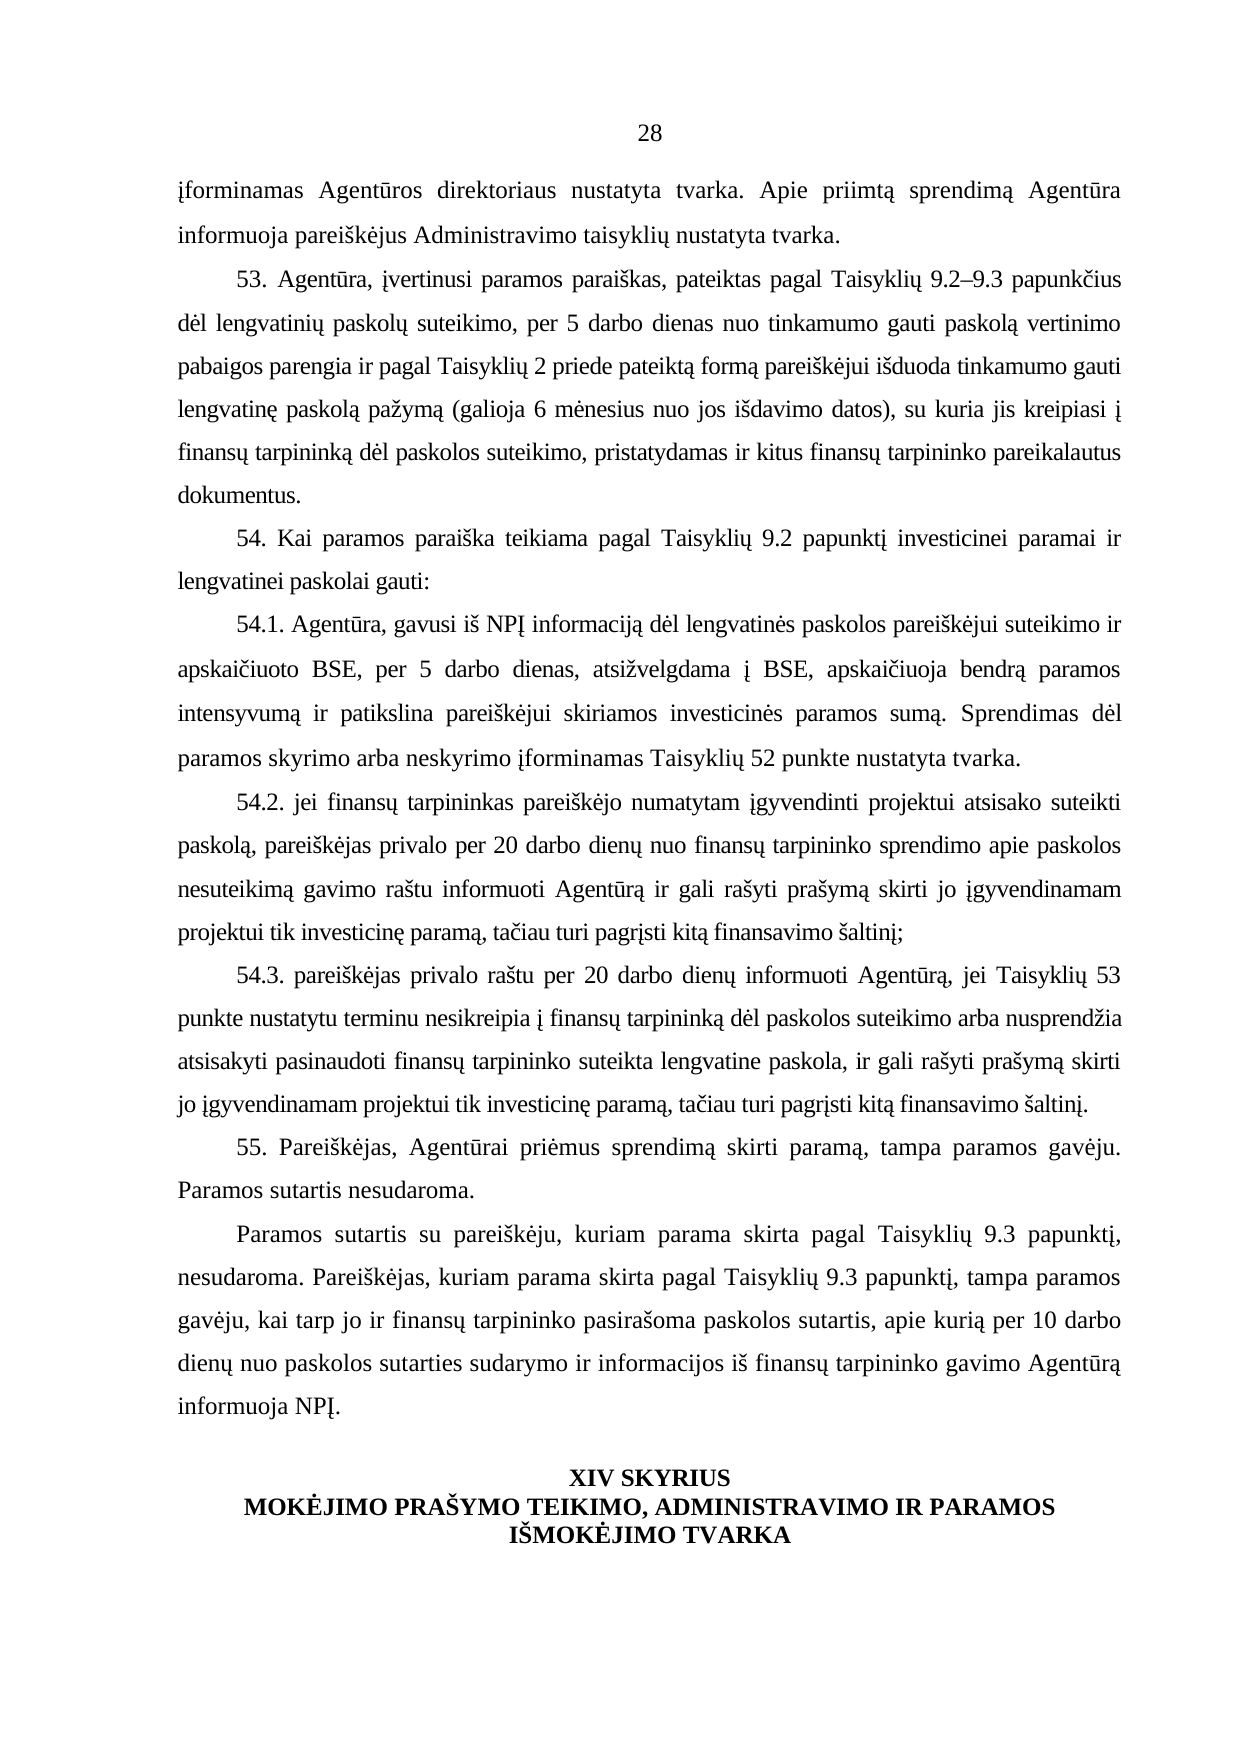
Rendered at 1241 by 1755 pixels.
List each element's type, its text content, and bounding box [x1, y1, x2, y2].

text įforminamas Agentūros direktoriaus nustatyta tvarka. Apie priimtą sprendimą Agentūra informuoja pareiškėjus Administravimo taisyklių nustatyta tvarka. [177, 176, 1122, 249]
text 53. Agentūra, įvertinusi paramos paraiškas, pateiktas pagal Taisyklių 9.2–9.3 papunkčius dėl lengvatinių paskolų suteikimo, per 5 darbo dienas nuo tinkamumo gauti paskolą vertinimo pabaigos parengia ir pagal Taisyklių 2 priede pateiktą formą pareiškėjui išduoda tinkamumo gauti lengvatinę paskolą pažymą (galioja 6 mėnesius nuo jos išdavimo datos), su kuria jis kreipiasi į finansų tarpininką dėl paskolos suteikimo, pristatydamas ir kitus finansų tarpininko pareikalautus dokumentus. [177, 264, 1122, 509]
text 54. Kai paramos paraiška teikiama pagal Taisyklių 9.2 papunktį investicinei paramai ir lengvatinei paskolai gauti: [177, 523, 1122, 595]
text XIV SKYRIUS [177, 1463, 1122, 1492]
text MOKĖJIMO PRAŠYMO TEIKIMO, ADMINISTRAVIMO IR PARAMOS IŠMOKĖJIMO TVARKA [177, 1492, 1122, 1549]
text 54.1. Agentūra, gavusi iš NPĮ informaciją dėl lengvatinės paskolos pareiškėjui suteikimo ir apskaičiuoto BSE, per 5 darbo dienas, atsižvelgdama į BSE, apskaičiuoja bendrą paramos intensyvumą ir patikslina pareiškėjui skiriamos investicinės paramos sumą. Sprendimas dėl paramos skyrimo arba neskyrimo įforminamas Taisyklių 52 punkte nustatyta tvarka. [177, 609, 1122, 772]
text Paramos sutartis su pareiškėju, kuriam parama skirta pagal Taisyklių 9.3 papunktį, nesudaroma. Pareiškėjas, kuriam parama skirta pagal Taisyklių 9.3 papunktį, tampa paramos gavėju, kai tarp jo ir finansų tarpininko pasirašoma paskolos sutartis, apie kurią per 10 darbo dienų nuo paskolos sutarties sudarymo ir informacijos iš finansų tarpininko gavimo Agentūrą informuoja NPĮ. [177, 1219, 1122, 1420]
text 54.2. jei finansų tarpininkas pareiškėjo numatytam įgyvendinti projektui atsisako suteikti paskolą, pareiškėjas privalo per 20 darbo dienų nuo finansų tarpininko sprendimo apie paskolos nesuteikimą gavimo raštu informuoti Agentūrą ir gali rašyti prašymą skirti jo įgyvendinamam projektui tik investicinę paramą, tačiau turi pagrįsti kitą finansavimo šaltinį; [177, 787, 1122, 946]
text 55. Pareiškėjas, Agentūrai priėmus sprendimą skirti paramą, tampa paramos gavėju. Paramos sutartis nesudaroma. [177, 1132, 1122, 1204]
text 54.3. pareiškėjas privalo raštu per 20 darbo dienų informuoti Agentūrą, jei Taisyklių 53 punkte nustatytu terminu nesikreipia į finansų tarpininką dėl paskolos suteikimo arba nusprendžia atsisakyti pasinaudoti finansų tarpininko suteikta lengvatine paskola, ir gali rašyti prašymą skirti jo įgyvendinamam projektui tik investicinę paramą, tačiau turi pagrįsti kitą finansavimo šaltinį. [177, 960, 1122, 1118]
